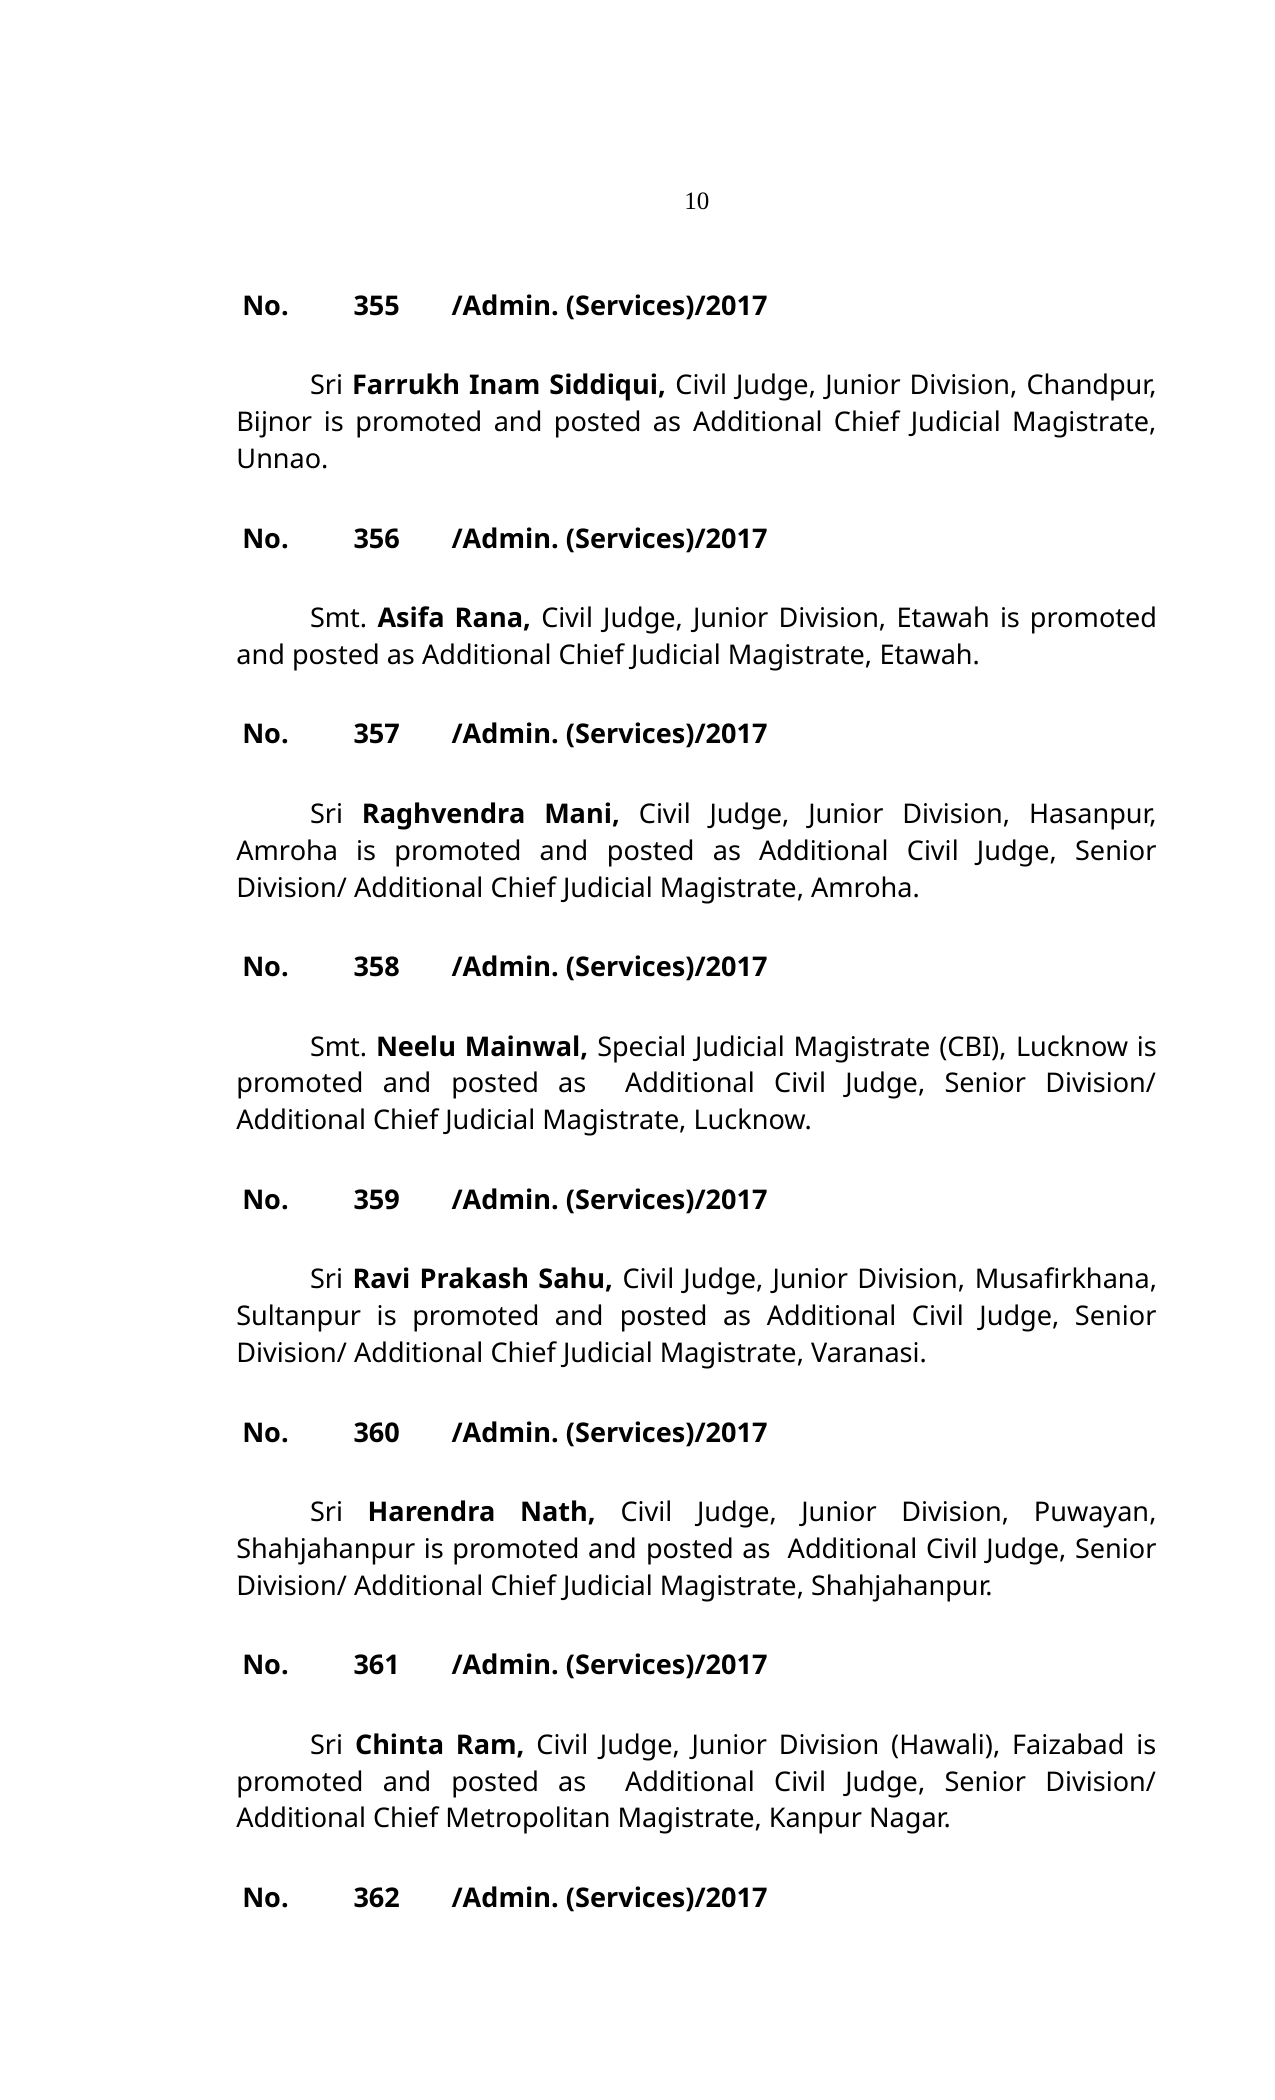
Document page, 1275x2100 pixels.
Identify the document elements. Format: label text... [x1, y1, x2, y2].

table_header No. [236, 513, 310, 562]
table_header [310, 281, 446, 329]
table_header [310, 1640, 446, 1688]
table_header No. [236, 1175, 310, 1223]
text Sri Raghvendra Mani, Civil Judge, Junior Division, Hasanpur, Amroha is promoted and posted as Additional Civil Judge, Senior Division/ Additional Chief Judicial Magistrate, Amroha. [236, 794, 1157, 905]
table_header No. [236, 281, 310, 329]
text Sri Farrukh Inam Siddiqui, Civil Judge, Junior Division, Chandpur, Bijnor is promoted and posted as Additional Chief Judicial Magistrate, Unnao. [236, 366, 1157, 476]
text Sri Chinta Ram, Civil Judge, Junior Division (Hawali), Faizabad is promoted and posted as Additional Civil Judge, Senior Division/ Additional Chief Metropolitan Magistrate, Kanpur Nagar. [236, 1725, 1157, 1836]
table_header No. [236, 709, 310, 757]
table_header /Admin. (Services)/2017 [446, 1407, 791, 1456]
table_header /Admin. (Services)/2017 [446, 281, 791, 329]
table_header /Admin. (Services)/2017 [446, 1640, 791, 1688]
table_header /Admin. (Services)/2017 [446, 942, 791, 990]
table_header No. [236, 1873, 310, 1921]
table_header [310, 513, 446, 562]
text Smt. Asifa Rana, Civil Judge, Junior Division, Etawah is promoted and posted as Additional Chief Judicial Magistrate, Etawah. [236, 598, 1157, 672]
text Sri Harendra Nath, Civil Judge, Junior Division, Puwayan, Shahjahanpur is promoted and posted as Additional Civil Judge, Senior Division/ Additional Chief Judicial Magistrate, Shahjahanpur. [236, 1492, 1157, 1603]
table_header [310, 1407, 446, 1456]
table_header /Admin. (Services)/2017 [446, 1175, 791, 1223]
table_header /Admin. (Services)/2017 [446, 513, 791, 562]
table_header [310, 1873, 446, 1921]
table_header /Admin. (Services)/2017 [446, 709, 791, 757]
text Sri Ravi Prakash Sahu, Civil Judge, Junior Division, Musafirkhana, Sultanpur is promoted and posted as Additional Civil Judge, Senior Division/ Additional Chief Judicial Magistrate, Varanasi. [236, 1260, 1157, 1370]
table_header No. [236, 942, 310, 990]
table_header [310, 1175, 446, 1223]
table_header [310, 942, 446, 990]
table_header /Admin. (Services)/2017 [446, 1873, 791, 1921]
table_header [310, 709, 446, 757]
text Smt. Neelu Mainwal, Special Judicial Magistrate (CBI), Lucknow is promoted and posted as Additional Civil Judge, Senior Division/ Additional Chief Judicial Magistrate, Lucknow. [236, 1027, 1157, 1138]
table_header No. [236, 1640, 310, 1688]
table_header No. [236, 1407, 310, 1456]
